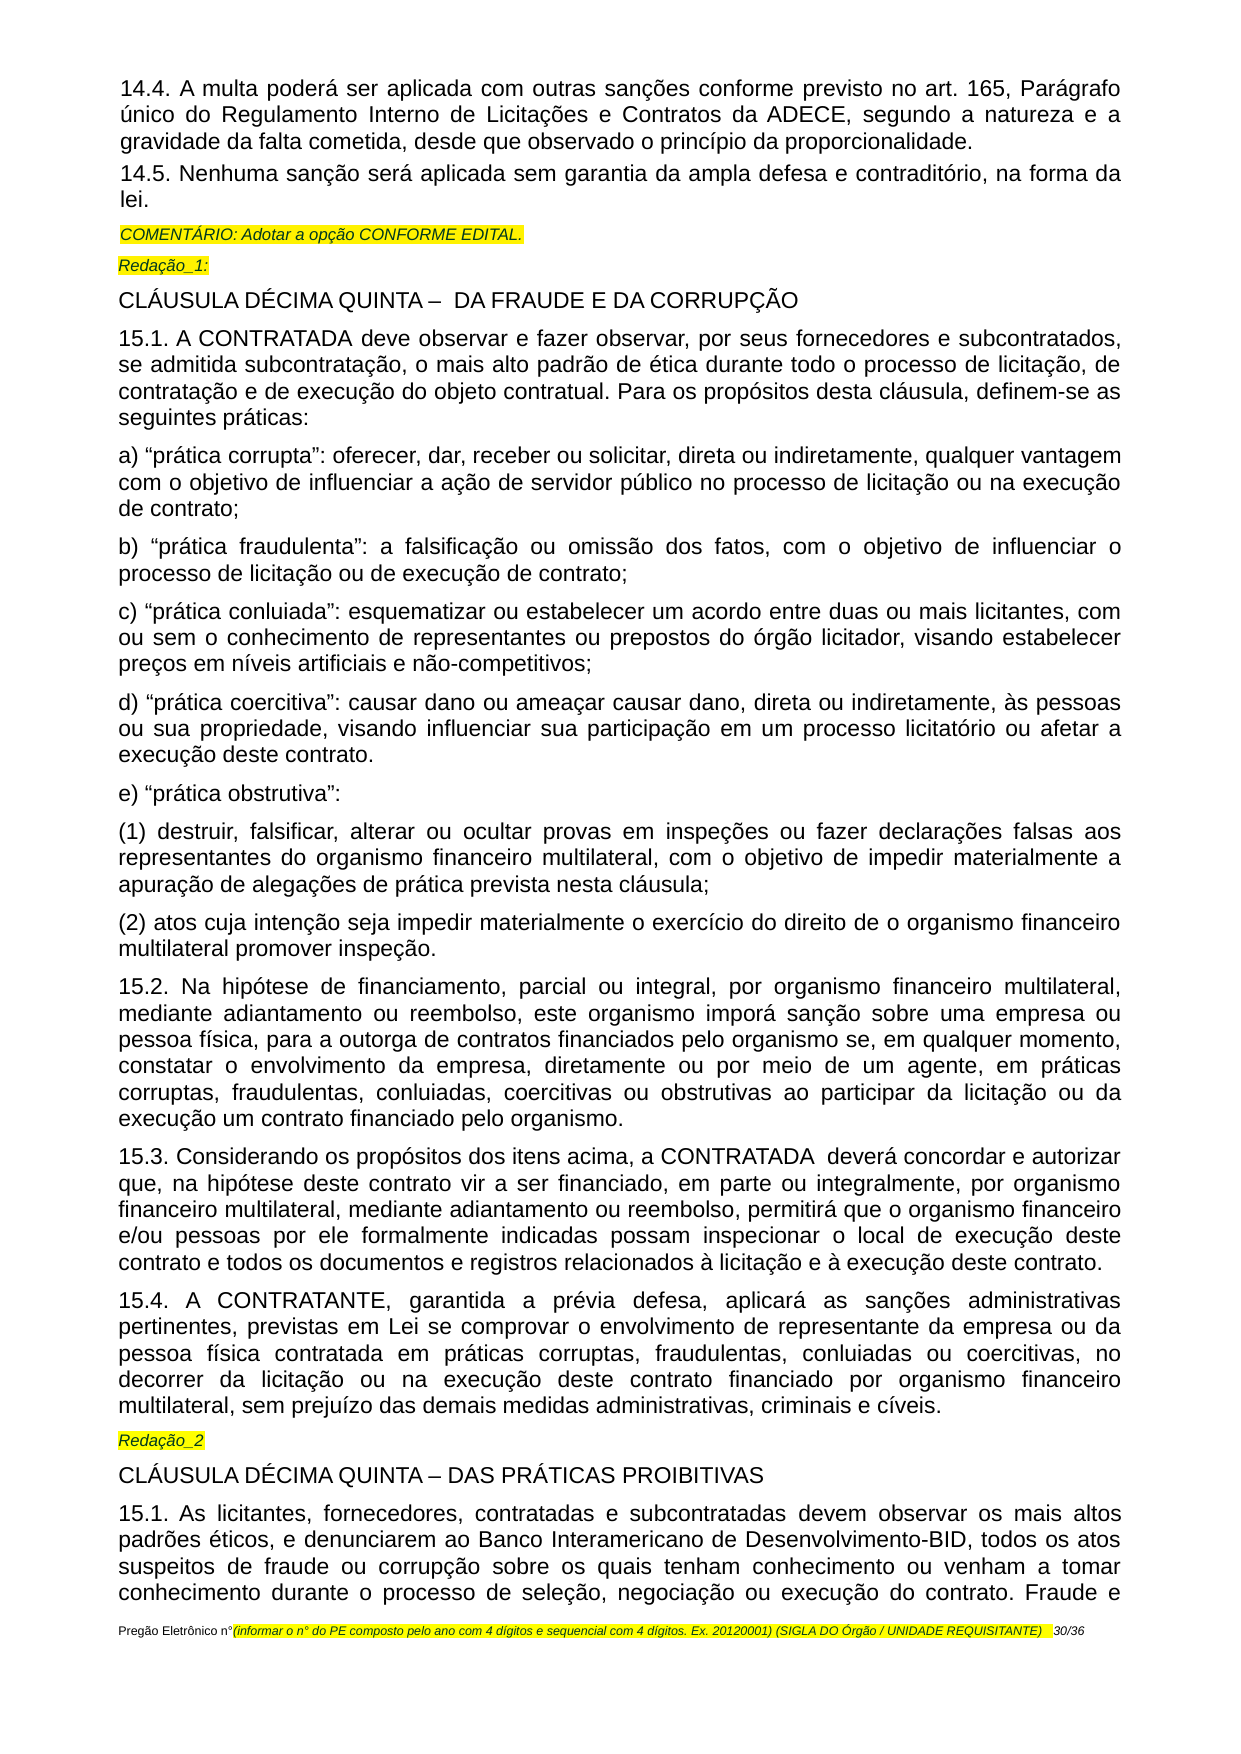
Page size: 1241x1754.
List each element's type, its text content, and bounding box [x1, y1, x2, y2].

text CLÁUSULA DÉCIMA QUINTA – DAS PRÁTICAS PROIBITIVAS [118, 1462, 1122, 1488]
text Redação_1: [118, 256, 1123, 275]
text a) “prática corrupta”: oferecer, dar, receber ou solicitar, direta ou indiretamente, qualquer vantagem com o objetivo de influenciar a ação de servidor público no processo de licitação ou na execução de contrato; [118, 442, 1122, 521]
text 15.4. A CONTRATANTE, garantida a prévia defesa, aplicará as sanções administrativas pertinentes, previstas em Lei se comprovar o envolvimento de representante da empresa ou da pessoa física contratada em práticas corruptas, fraudulentas, conluiadas ou coercitivas, no decorrer da licitação ou na execução deste contrato financiado por organismo financeiro multilateral, sem prejuízo das demais medidas administrativas, criminais e cíveis. [118, 1287, 1122, 1419]
text e) “prática obstrutiva”: [118, 779, 1122, 806]
text 15.1. A CONTRATADA deve observar e fazer observar, por seus fornecedores e subcontratados, se admitida subcontratação, o mais alto padrão de ética durante todo o processo de licitação, de contratação e de execução do objeto contratual. Para os propósitos desta cláusula, definem-se as seguintes práticas: [118, 325, 1122, 430]
text d) “prática coercitiva”: causar dano ou ameaçar causar dano, direta ou indiretamente, às pessoas ou sua propriedade, visando influenciar sua participação em um processo licitatório ou afetar a execução deste contrato. [118, 689, 1122, 768]
text CLÁUSULA DÉCIMA QUINTA – DA FRAUDE E DA CORRUPÇÃO [118, 287, 1122, 313]
text (1) destruir, falsificar, alterar ou ocultar provas em inspeções ou fazer declarações falsas aos representantes do organismo financeiro multilateral, com o objetivo de impedir materialmente a apuração de alegações de prática prevista nesta cláusula; [118, 818, 1122, 897]
text 14.5. Nenhuma sanção será aplicada sem garantia da ampla defesa e contraditório, na forma da lei. [120, 160, 1122, 213]
text (2) atos cuja intenção seja impedir materialmente o exercício do direito de o organismo financeiro multilateral promover inspeção. [118, 909, 1122, 961]
text 15.2. Na hipótese de financiamento, parcial ou integral, por organismo financeiro multilateral, mediante adiantamento ou reembolso, este organismo imporá sanção sobre uma empresa ou pessoa física, para a outorga de contratos financiados pelo organismo se, em qualquer momento, constatar o envolvimento da empresa, diretamente ou por meio de um agente, em práticas corruptas, fraudulentas, conluiadas, coercitivas ou obstrutivas ao participar da licitação ou da execução um contrato financiado pelo organismo. [118, 973, 1122, 1131]
text b) “prática fraudulenta”: a falsificação ou omissão dos fatos, com o objetivo de influenciar o processo de licitação ou de execução de contrato; [118, 533, 1122, 586]
text COMENTÁRIO: Adotar a opção CONFORME EDITAL. [120, 224, 1122, 244]
text 15.3. Considerando os propósitos dos itens acima, a CONTRATADA deverá concordar e autorizar que, na hipótese deste contrato vir a ser financiado, em parte ou integralmente, por organismo financeiro multilateral, mediante adiantamento ou reembolso, permitirá que o organismo financeiro e/ou pessoas por ele formalmente indicadas possam inspecionar o local de execução deste contrato e todos os documentos e registros relacionados à licitação e à execução deste contrato. [118, 1143, 1122, 1275]
text 14.4. A multa poderá ser aplicada com outras sanções conforme previsto no art. 165, Parágrafo único do Regulamento Interno de Licitações e Contratos da ADECE, segundo a natureza e a gravidade da falta cometida, desde que observado o princípio da proporcionalidade. [120, 75, 1122, 154]
text 15.1. As licitantes, fornecedores, contratadas e subcontratadas devem observar os mais altos padrões éticos, e denunciarem ao Banco Interamericano de Desenvolvimento-BID, todos os atos suspeitos de fraude ou corrupção sobre os quais tenham conhecimento ou venham a tomar conhecimento durante o processo de seleção, negociação ou execução do contrato. Fraude e [118, 1500, 1122, 1605]
text Redação_2 [118, 1431, 1123, 1450]
text c) “prática conluiada”: esquematizar ou estabelecer um acordo entre duas ou mais licitantes, com ou sem o conhecimento de representantes ou prepostos do órgão licitador, visando estabelecer preços em níveis artificiais e não-competitivos; [118, 598, 1122, 677]
